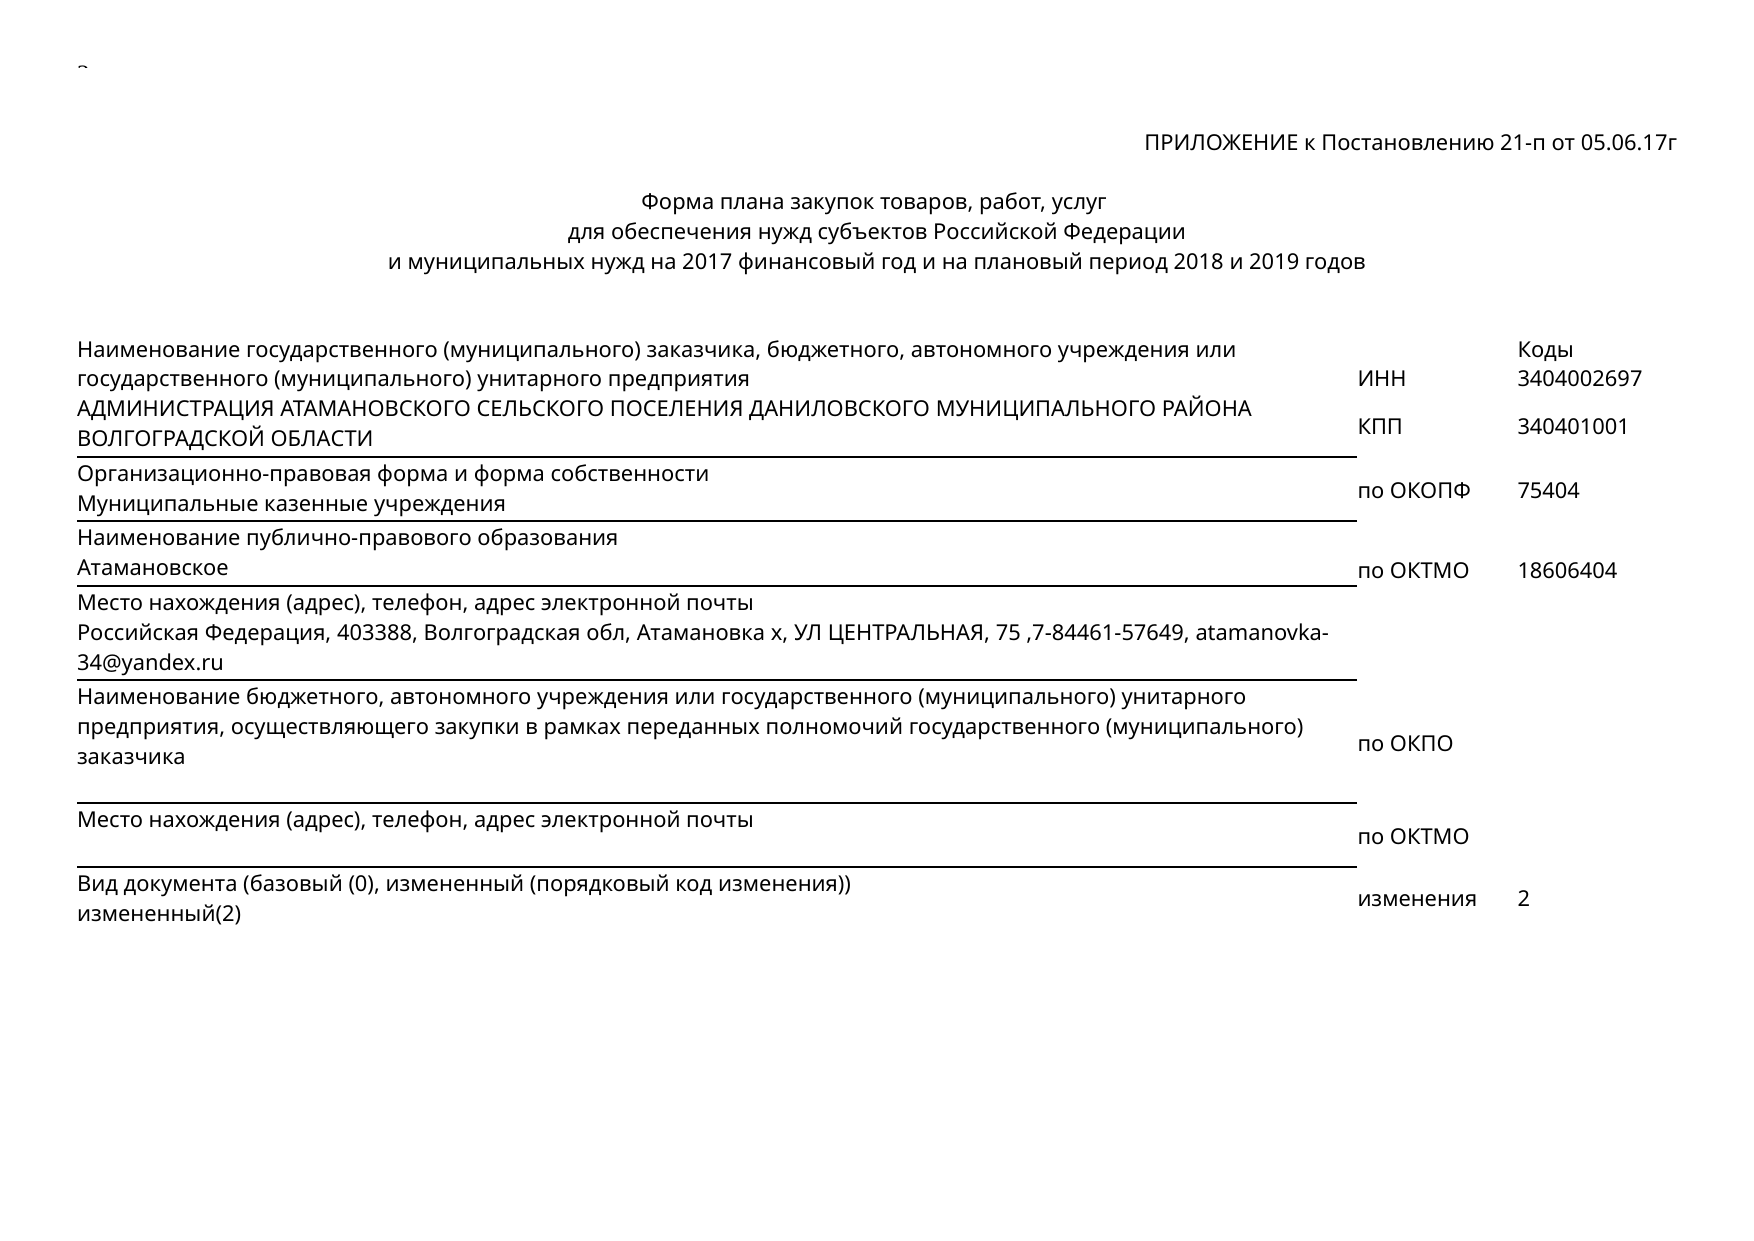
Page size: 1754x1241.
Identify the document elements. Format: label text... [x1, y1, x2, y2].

table_cell по ОКТМО [1357, 523, 1517, 617]
table_header Коды [1517, 334, 1677, 363]
table_cell [77, 928, 1677, 956]
table_cell 75404 [1517, 458, 1677, 522]
table_cell [1517, 617, 1677, 681]
table_cell АДМИНИСТРАЦИЯ АТАМАНОВСКОГО СЕЛЬСКОГО ПОСЕЛЕНИЯ ДАНИЛОВСКОГО МУНИЦИПАЛЬНОГО РАЙОНА ВОЛГОГРАДСКОЙ ОБЛАСТИ [77, 393, 1357, 456]
table_header Наименование бюджетного, автономного учреждения или государственного (муниципального) унитарного предприятия, осуществляющего закупки в рамках переданных полномочий государственного (муниципального) заказчика [77, 681, 1357, 771]
table_cell изменения [1357, 868, 1517, 928]
table_cell 2 [1517, 868, 1677, 928]
table_cell КПП [1357, 393, 1517, 458]
table_cell [1517, 805, 1677, 868]
table_header Организационно-правовая форма и форма собственности [77, 458, 1357, 488]
table_cell Российская Федерация, 403388, Волгоградская обл, Атамановка х, УЛ ЦЕНТРАЛЬНАЯ, 75 ,7-84461-57649, atamanovka-34@yandex.ru [77, 617, 1357, 679]
table_cell ИНН [1357, 364, 1517, 393]
table_cell [77, 771, 1357, 802]
table_cell Муниципальные казенные учреждения [77, 488, 1357, 520]
table_header Наименование публично-правового образования [77, 523, 1357, 552]
table_header Наименование государственного (муниципального) заказчика, бюджетного, автономного учреждения или государственного (муниципального) унитарного предприятия [77, 334, 1357, 393]
table_cell [1357, 617, 1517, 681]
table_cell [77, 956, 1677, 985]
table_cell Вид документа (базовый (0), измененный (порядковый код изменения)) измененный(2) [77, 868, 1357, 928]
table_header ПРИЛОЖЕНИЕ к Постановлению 21-п от 05.06.17г Форма плана закупок товаров, работ, услуг для обеспечения нужд субъектов Российской Федерации и муниципальных нужд на 2017 финансовый год и на плановый период 2018 и 2019 годов [77, 68, 1677, 305]
table_cell Место нахождения (адрес), телефон, адрес электронной почты [77, 587, 1357, 617]
table_cell 3404002697 [1517, 364, 1677, 393]
table_cell Атамановское [77, 552, 1357, 585]
table_header [1357, 334, 1517, 363]
table_header Место нахождения (адрес), телефон, адрес электронной почты [77, 805, 1357, 834]
table_cell по ОКПО [1357, 681, 1517, 804]
table_cell 340401001 [1517, 393, 1677, 458]
table_cell по ОКТМО [1357, 805, 1517, 868]
table_cell по ОКОПФ [1357, 458, 1517, 522]
table_cell [77, 834, 1357, 866]
table_cell [1517, 681, 1677, 804]
table_cell 18606404 [1517, 523, 1677, 617]
